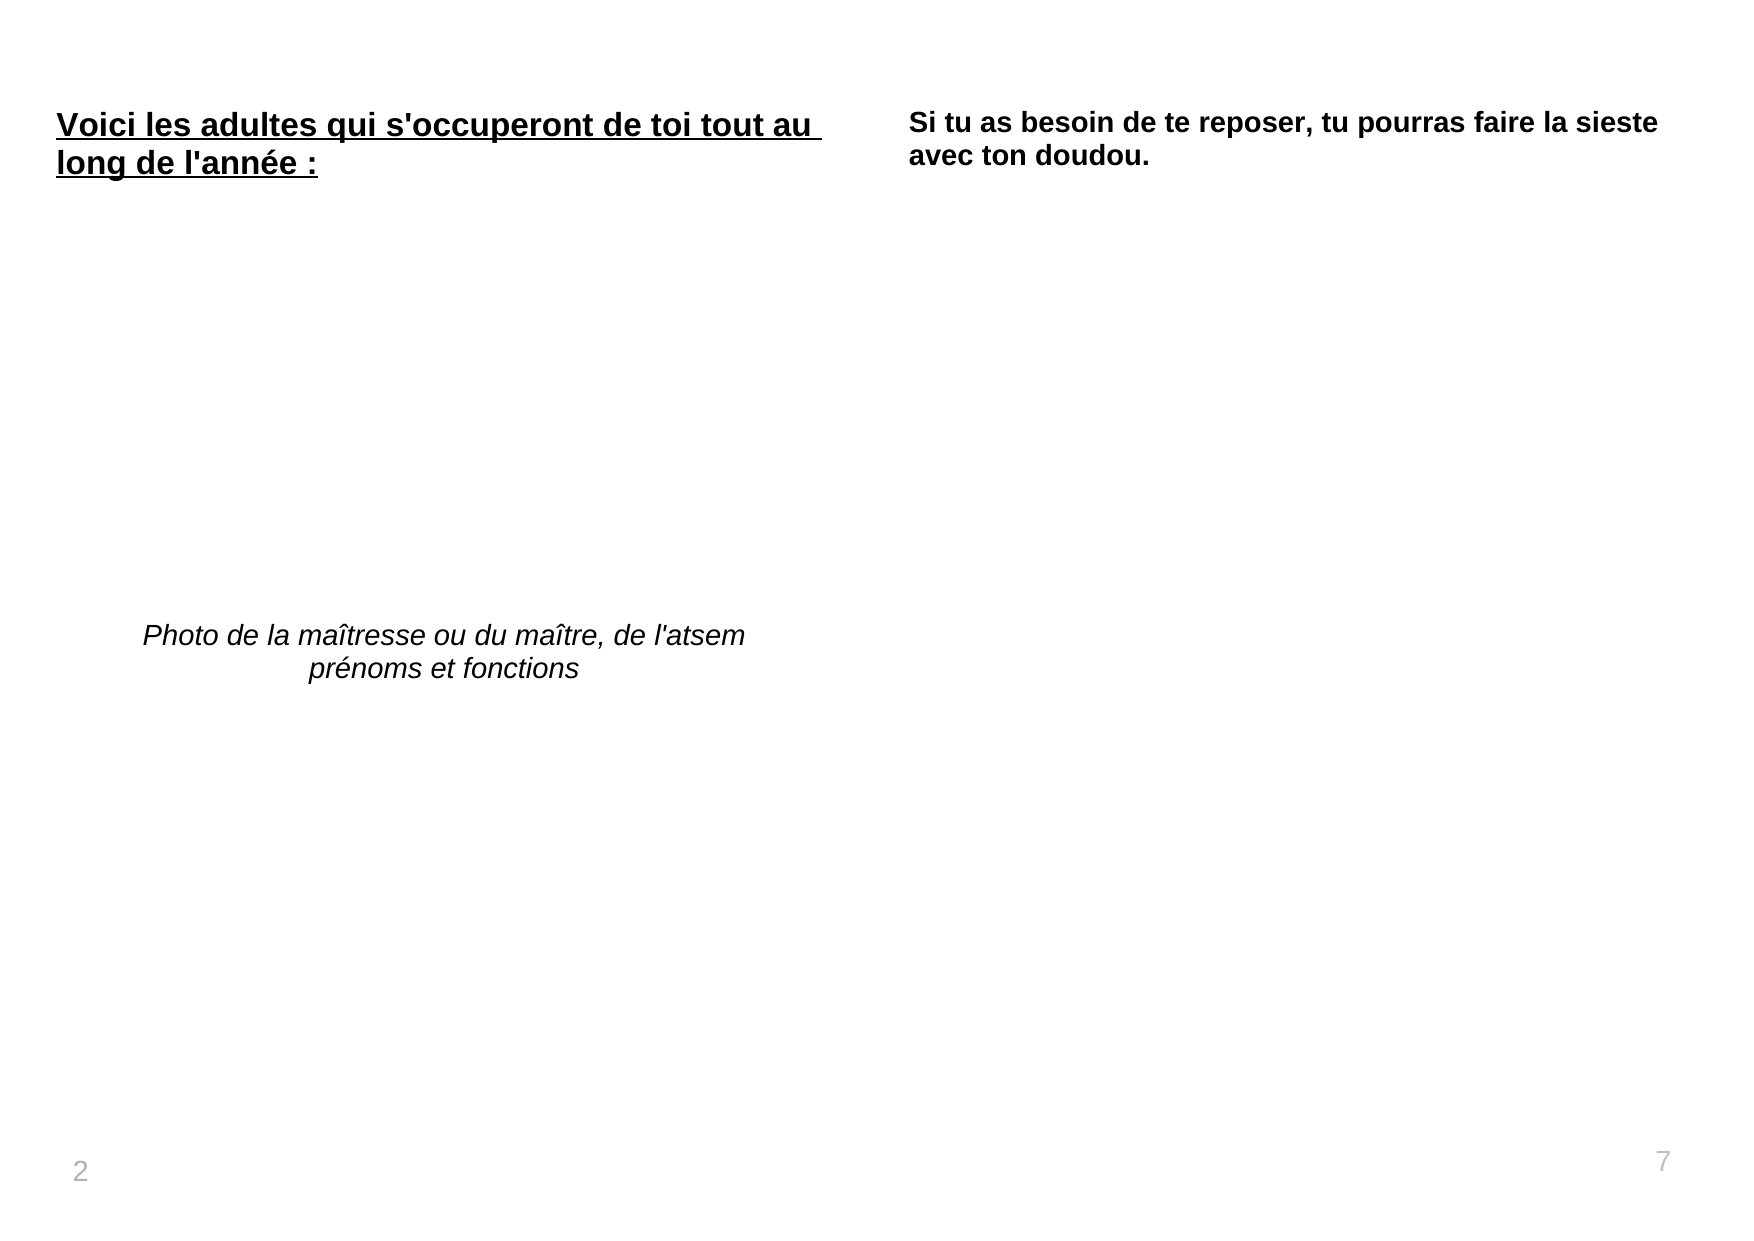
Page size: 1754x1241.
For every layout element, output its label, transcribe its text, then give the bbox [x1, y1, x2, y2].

text 7 [909, 1144, 1687, 1178]
text prénoms et fonctions [56, 651, 835, 684]
text Voici les adultes qui s'occuperont de toi tout au long de l'année : [56, 104, 835, 181]
text Si tu as besoin de te reposer, tu pourras faire la sieste avec ton doudou. [909, 104, 1687, 172]
text Photo de la maîtresse ou du maître, de l'atsem [56, 617, 835, 651]
text 2 [56, 1154, 835, 1188]
